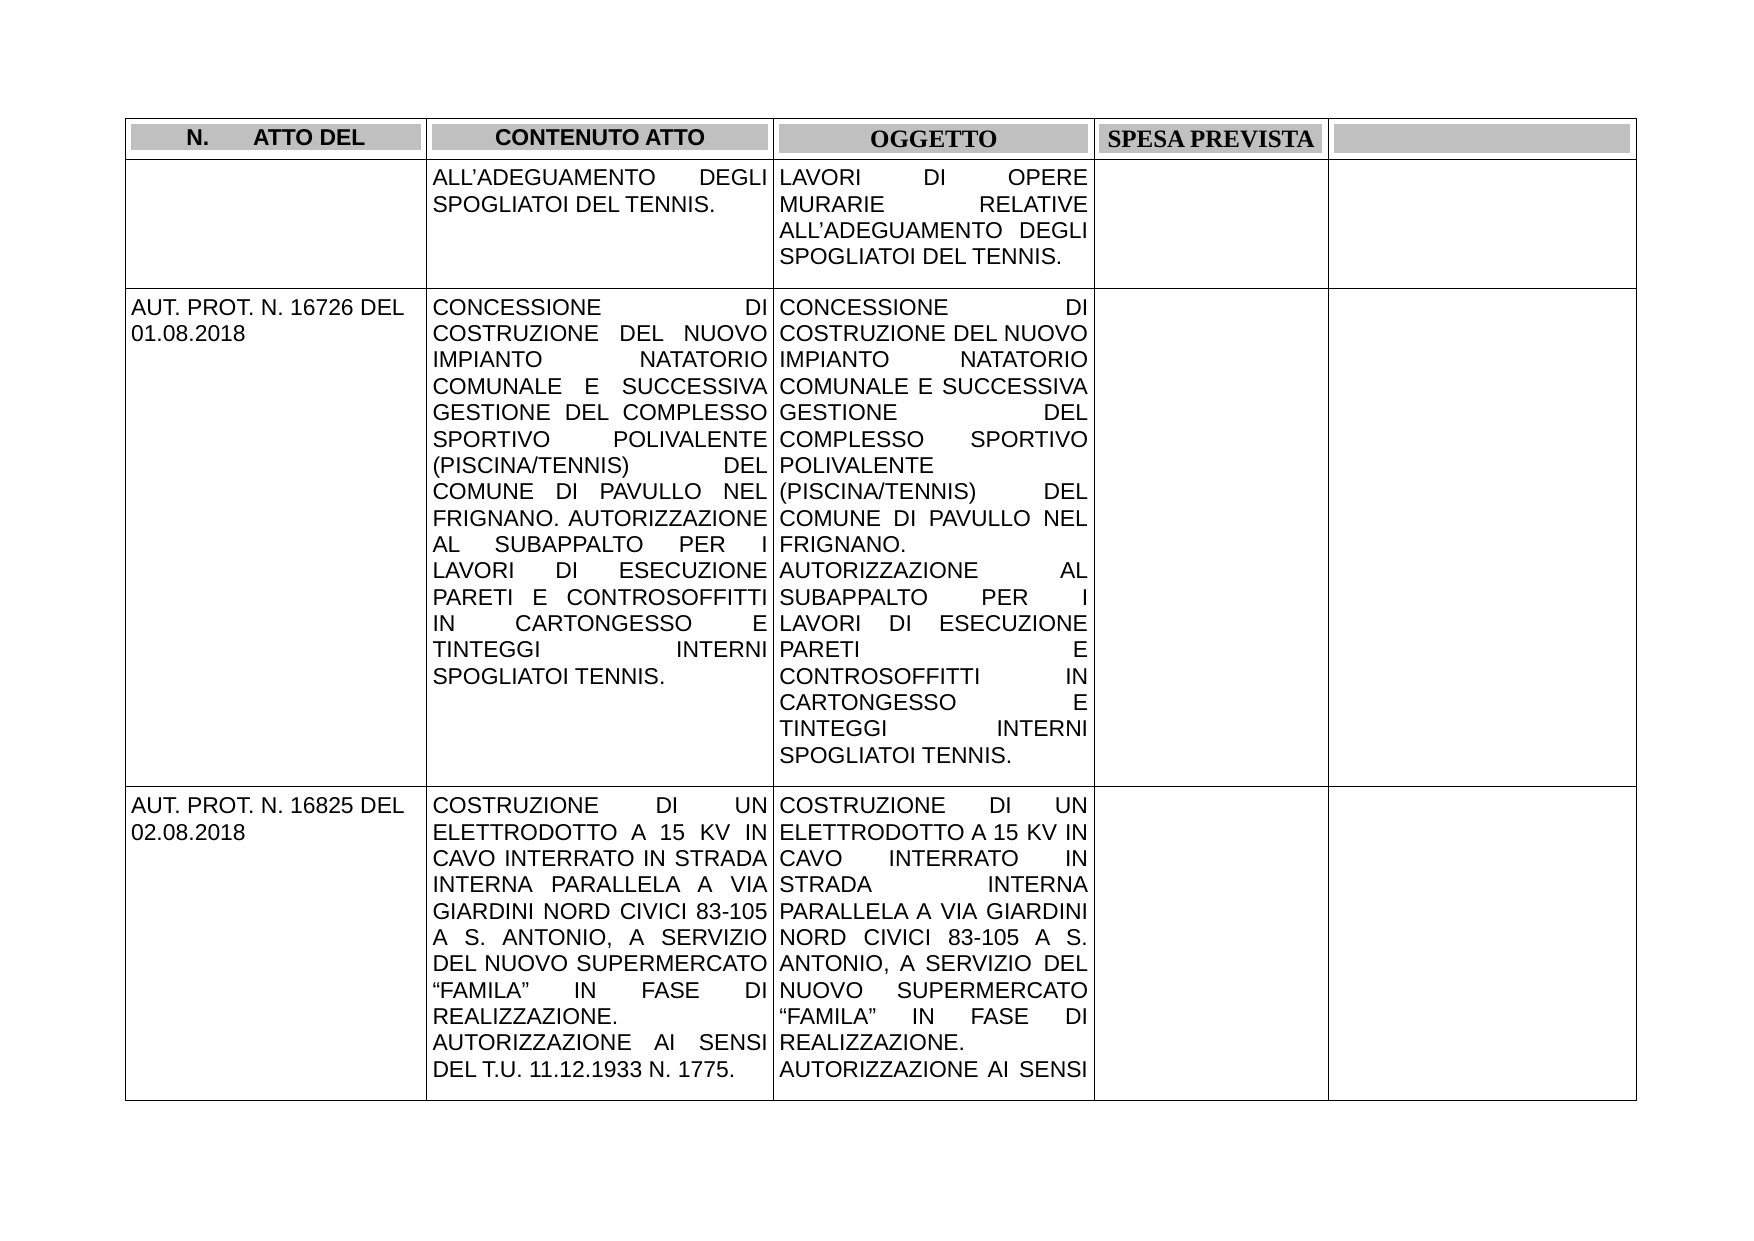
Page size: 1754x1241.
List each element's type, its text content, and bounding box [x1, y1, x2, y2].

table_cell [126, 160, 426, 288]
table_header OGGETTO [774, 119, 1094, 158]
table_cell [1095, 787, 1328, 1100]
table_header [1329, 119, 1636, 158]
table_cell ALL’ADEGUAMENTO DEGLI SPOGLIATOI DEL TENNIS. [427, 160, 773, 288]
table_cell [1095, 289, 1328, 786]
table_cell [1329, 787, 1636, 1100]
table_cell AUT. PROT. N. 16726 DEL 01.08.2018 [126, 289, 426, 786]
table_header SPESA PREVISTA [1095, 119, 1328, 158]
table_cell CONCESSIONE DI COSTRUZIONE DEL NUOVO IMPIANTO NATATORIO COMUNALE E SUCCESSIVA GESTIONE DEL COMPLESSO SPORTIVO POLIVALENTE (PISCINA/TENNIS) DEL COMUNE DI PAVULLO NEL FRIGNANO. AUTORIZZAZIONE AL SUBAPPALTO PER I LAVORI DI ESECUZIONE PARETI E CONTROSOFFITTI IN CARTONGESSO E TINTEGGI INTERNI SPOGLIATOI TENNIS. [427, 289, 773, 786]
table_cell AUT. PROT. N. 16825 DEL 02.08.2018 [126, 787, 426, 1100]
table_cell CONCESSIONE DI COSTRUZIONE DEL NUOVO IMPIANTO NATATORIO COMUNALE E SUCCESSIVA GESTIONE DEL COMPLESSO SPORTIVO POLIVALENTE (PISCINA/TENNIS) DEL COMUNE DI PAVULLO NEL FRIGNANO. AUTORIZZAZIONE AL SUBAPPALTO PER I LAVORI DI ESECUZIONE PARETI E CONTROSOFFITTI IN CARTONGESSO E TINTEGGI INTERNI SPOGLIATOI TENNIS. [774, 289, 1094, 786]
table_cell LAVORI DI OPERE MURARIE RELATIVE ALL’ADEGUAMENTO DEGLI SPOGLIATOI DEL TENNIS. [774, 160, 1094, 288]
table_header CONTENUTO ATTO [427, 119, 773, 158]
table_cell [1095, 160, 1328, 288]
table_cell [1329, 289, 1636, 786]
table_cell COSTRUZIONE DI UN ELETTRODOTTO A 15 KV IN CAVO INTERRATO IN STRADA INTERNA PARALLELA A VIA GIARDINI NORD CIVICI 83-105 A S. ANTONIO, A SERVIZIO DEL NUOVO SUPERMERCATO “FAMILA” IN FASE DI REALIZZAZIONE. AUTORIZZAZIONE AI SENSI [774, 787, 1094, 1100]
table_cell [1329, 160, 1636, 288]
table_cell COSTRUZIONE DI UN ELETTRODOTTO A 15 KV IN CAVO INTERRATO IN STRADA INTERNA PARALLELA A VIA GIARDINI NORD CIVICI 83-105 A S. ANTONIO, A SERVIZIO DEL NUOVO SUPERMERCATO “FAMILA” IN FASE DI REALIZZAZIONE. AUTORIZZAZIONE AI SENSI DEL T.U. 11.12.1933 N. 1775. [427, 787, 773, 1100]
table_header N. ATTO DEL [126, 119, 426, 158]
